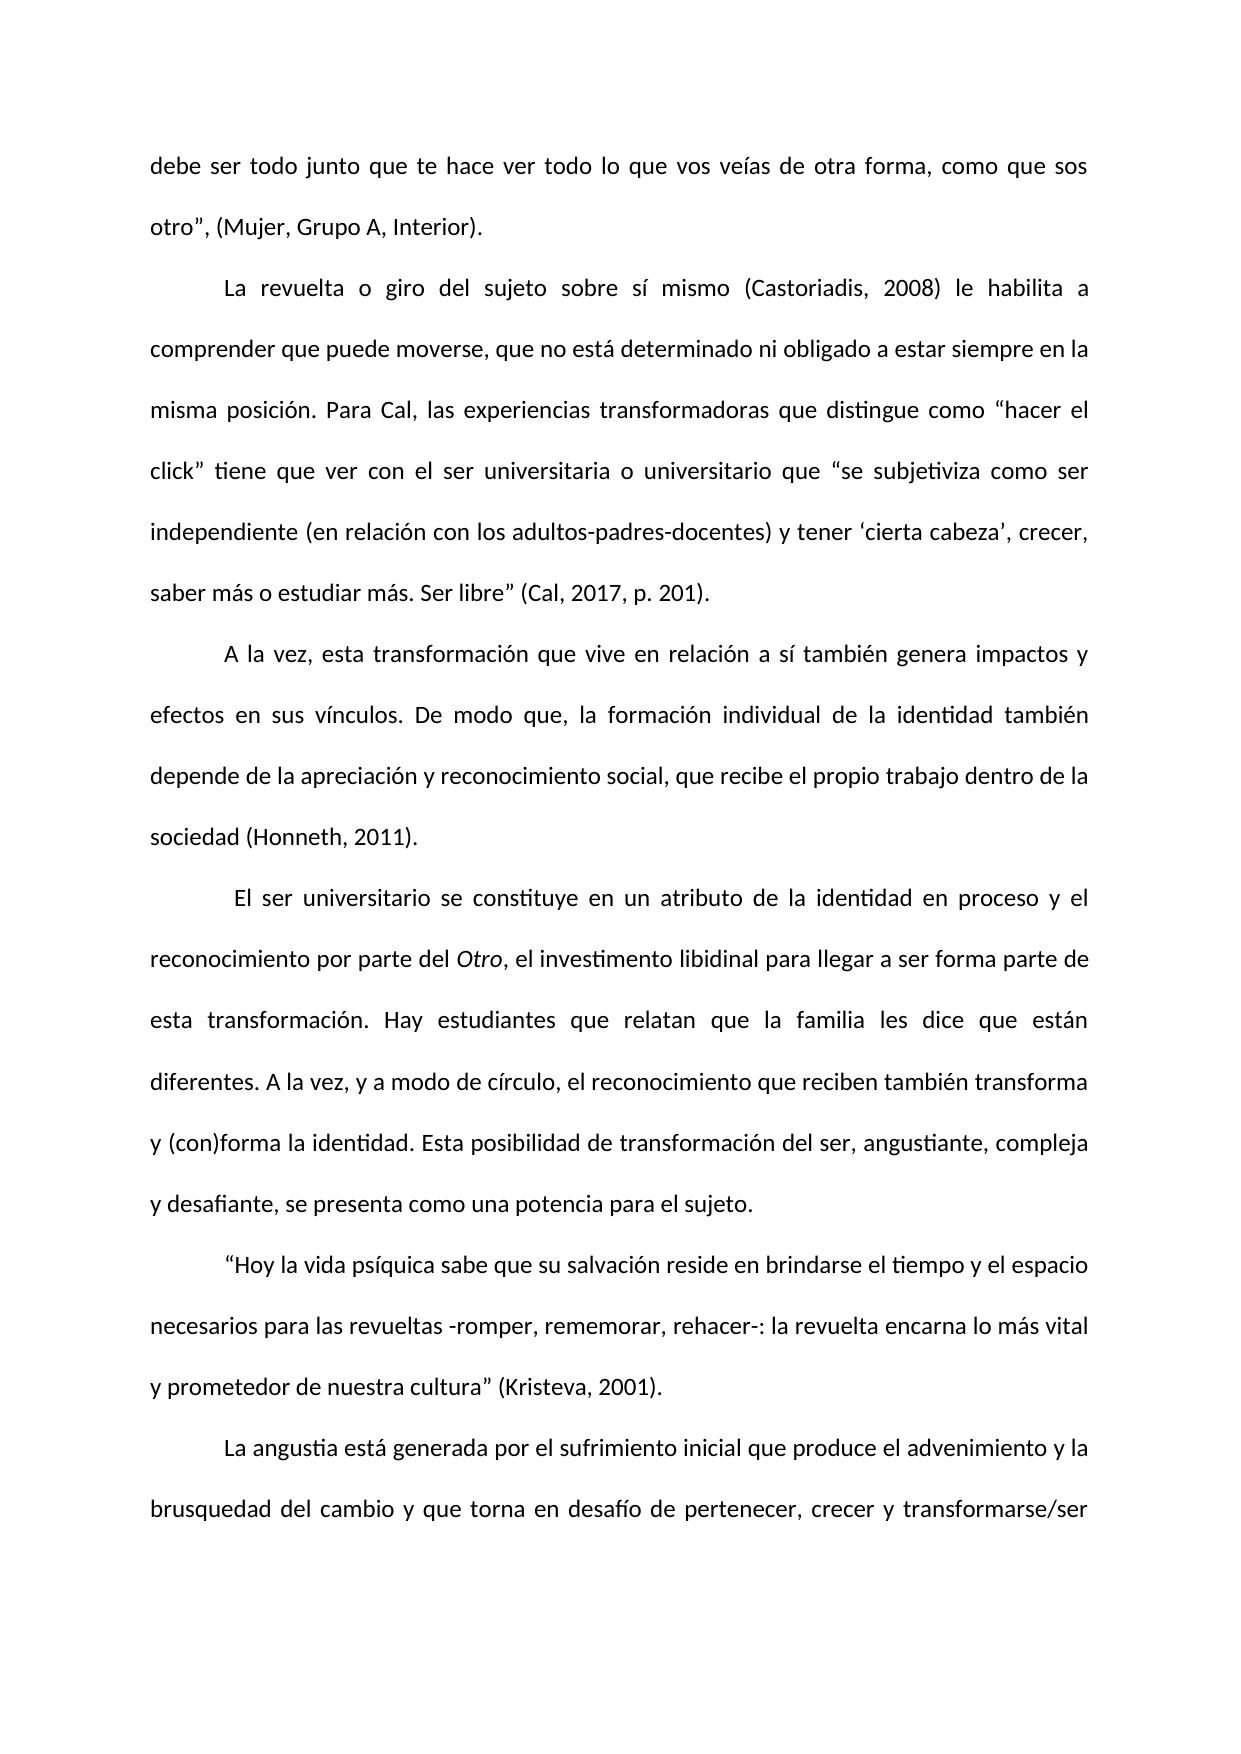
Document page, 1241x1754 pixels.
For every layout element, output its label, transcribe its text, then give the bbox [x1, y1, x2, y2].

text El ser universitario se constituye en un atributo de la identidad en proceso y el reconocimiento por parte del Otro, el investimento libidinal para llegar a ser forma parte de esta transformación. Hay estudiantes que relatan que la familia les dice que están diferentes. A la vez, y a modo de círculo, el reconocimiento que reciben también transforma y (con)forma la identidad. Esta posibilidad de transformación del ser, angustiante, compleja y desafiante, se presenta como una potencia para el sujeto. [150, 882, 1090, 1218]
text La angustia está generada por el sufrimiento inicial que produce el advenimiento y la brusquedad del cambio y que torna en desafío de pertenecer, crecer y transformarse/ser [150, 1432, 1090, 1523]
text “Hoy la vida psíquica sabe que su salvación reside en brindarse el tiempo y el espacio necesarios para las revueltas -romper, rememorar, rehacer-: la revuelta encarna lo más vital y prometedor de nuestra cultura” (Kristeva, 2001). [150, 1249, 1090, 1401]
text debe ser todo junto que te hace ver todo lo que vos veías de otra forma, como que sos otro”, (Mujer, Grupo A, Interior). [150, 150, 1090, 242]
text La revuelta o giro del sujeto sobre sí mismo (Castoriadis, 2008) le habilita a comprender que puede moverse, que no está determinado ni obligado a estar siempre en la misma posición. Para Cal, las experiencias transformadoras que distingue como “hacer el click” tiene que ver con el ser universitaria o universitario que “se subjetiviza como ser independiente (en relación con los adultos-padres-docentes) y tener ‘cierta cabeza’, crecer, saber más o estudiar más. Ser libre” (Cal, 2017, p. 201). [150, 272, 1090, 608]
text A la vez, esta transformación que vive en relación a sí también genera impactos y efectos en sus vínculos. De modo que, la formación individual de la identidad también depende de la apreciación y reconocimiento social, que recibe el propio trabajo dentro de la sociedad (Honneth, 2011). [150, 638, 1090, 852]
